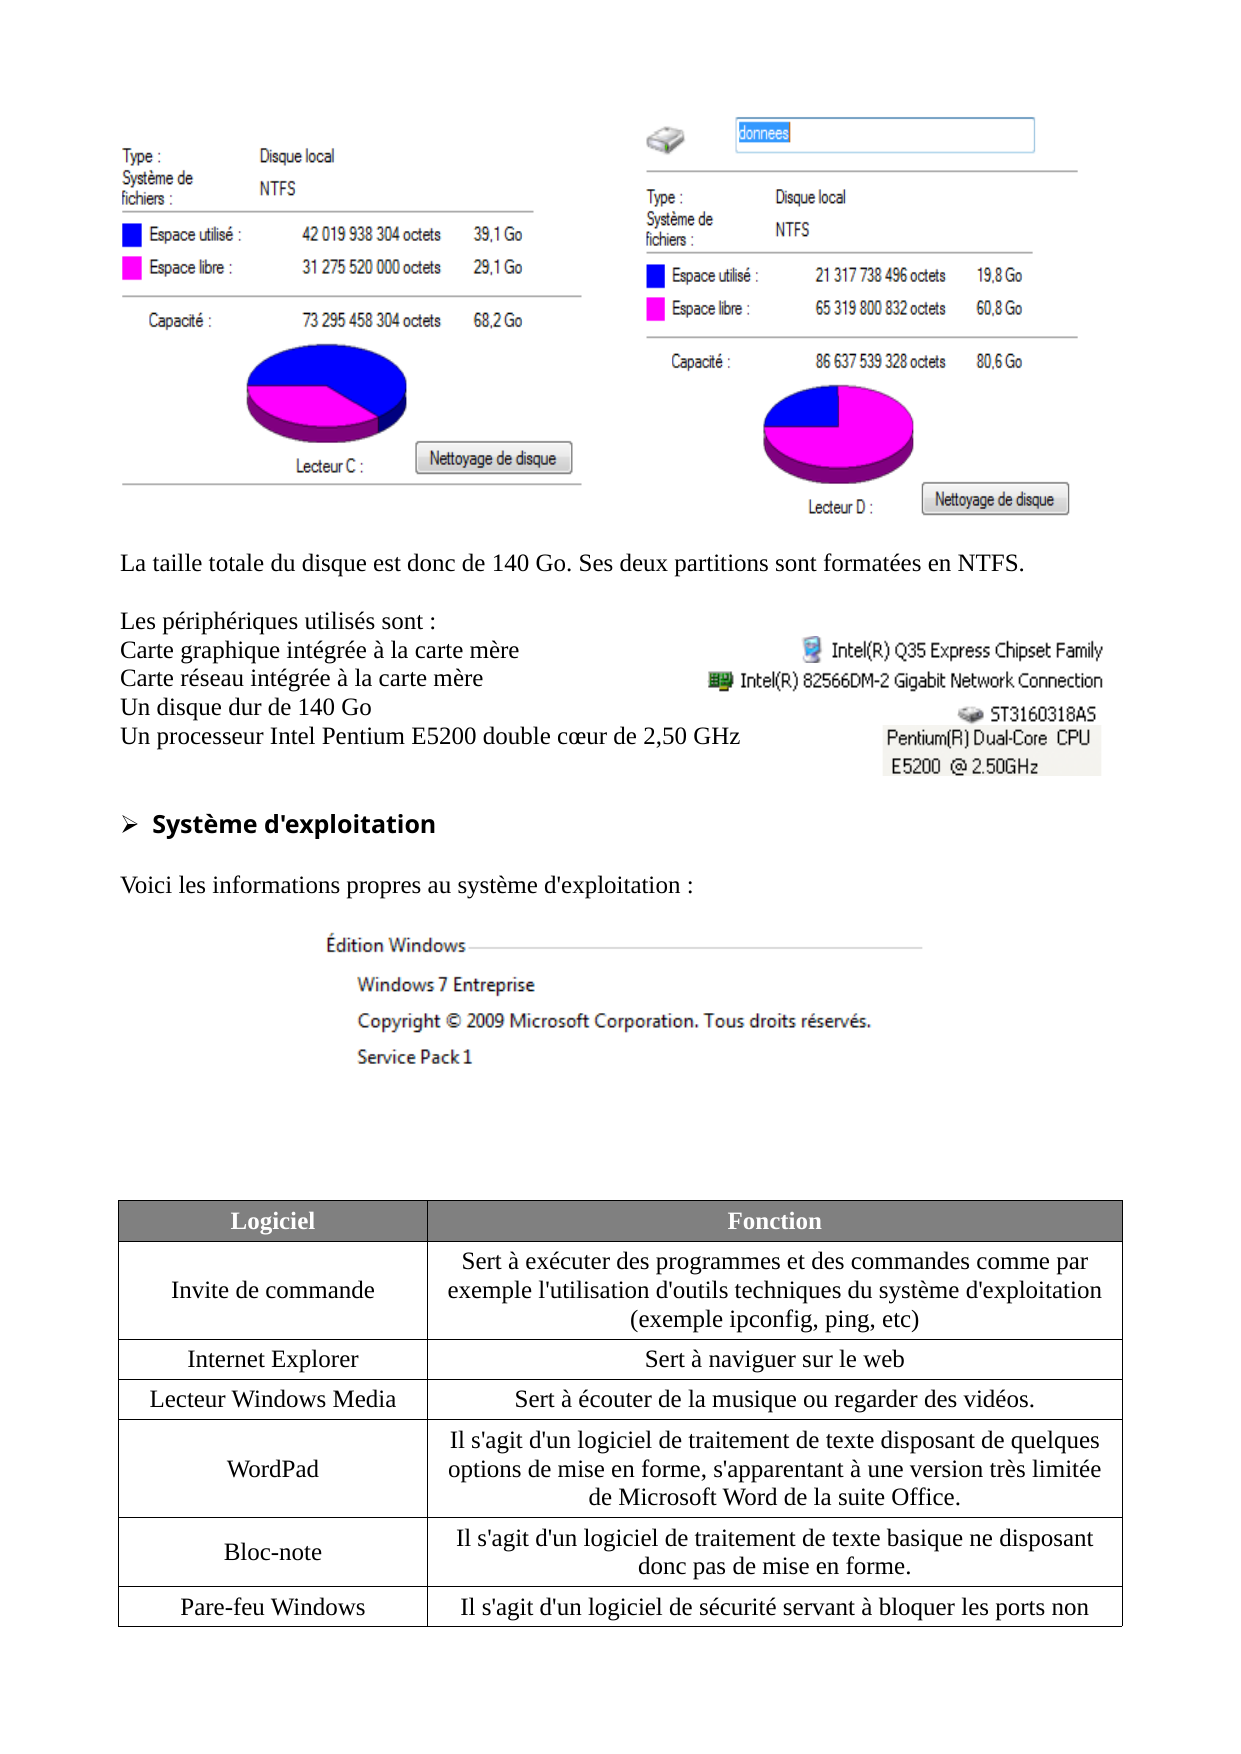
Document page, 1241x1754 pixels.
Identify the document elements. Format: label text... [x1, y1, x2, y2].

table_cell Pare-feu Windows [119, 1587, 427, 1626]
text Les périphériques utilisés sont : [120, 606, 1122, 635]
text Voici les informations propres au système d'exploitation : [120, 870, 1122, 899]
table_cell Sert à écouter de la musique ou regarder des vidéos. [428, 1380, 1122, 1419]
table_cell WordPad [119, 1420, 427, 1517]
table_cell Bloc-note [119, 1518, 427, 1586]
table_header Logiciel [119, 1201, 427, 1241]
text La taille totale du disque est donc de 140 Go. Ses deux partitions sont formatées en NTFS. [120, 548, 1122, 577]
table_cell Sert à exécuter des programmes et des commandes comme par exemple l'utilisation d'outils techniques du système d'exploitation (exemple ipconfig, ping, etc) [428, 1242, 1122, 1338]
text Carte réseau intégrée à la carte mère [120, 663, 707, 692]
text Un disque dur de 140 Go [120, 692, 1122, 721]
table_cell Internet Explorer [119, 1340, 427, 1379]
table_cell Invite de commande [119, 1242, 427, 1338]
table_cell Il s'agit d'un logiciel de sécurité servant à bloquer les ports non [428, 1587, 1122, 1626]
table_cell Sert à naviguer sur le web [428, 1340, 1122, 1379]
table_cell Lecteur Windows Media [119, 1380, 427, 1419]
table_cell Il s'agit d'un logiciel de traitement de texte disposant de quelques options de mise en forme, s'apparentant à une version très limitée de Microsoft Word de la suite Office. [428, 1420, 1122, 1517]
picture [643, 105, 1090, 520]
text Un processeur Intel Pentium E5200 double cœur de 2,50 GHz [120, 721, 957, 750]
table_cell Il s'agit d'un logiciel de traitement de texte basique ne disposant donc pas de mise en forme. [428, 1518, 1122, 1586]
text ➢ Système d'exploitation [120, 807, 1122, 841]
picture [317, 927, 923, 1086]
picture [112, 136, 605, 490]
text Carte graphique intégrée à la carte mère [120, 635, 1122, 663]
table_header Fonction [428, 1201, 1122, 1241]
